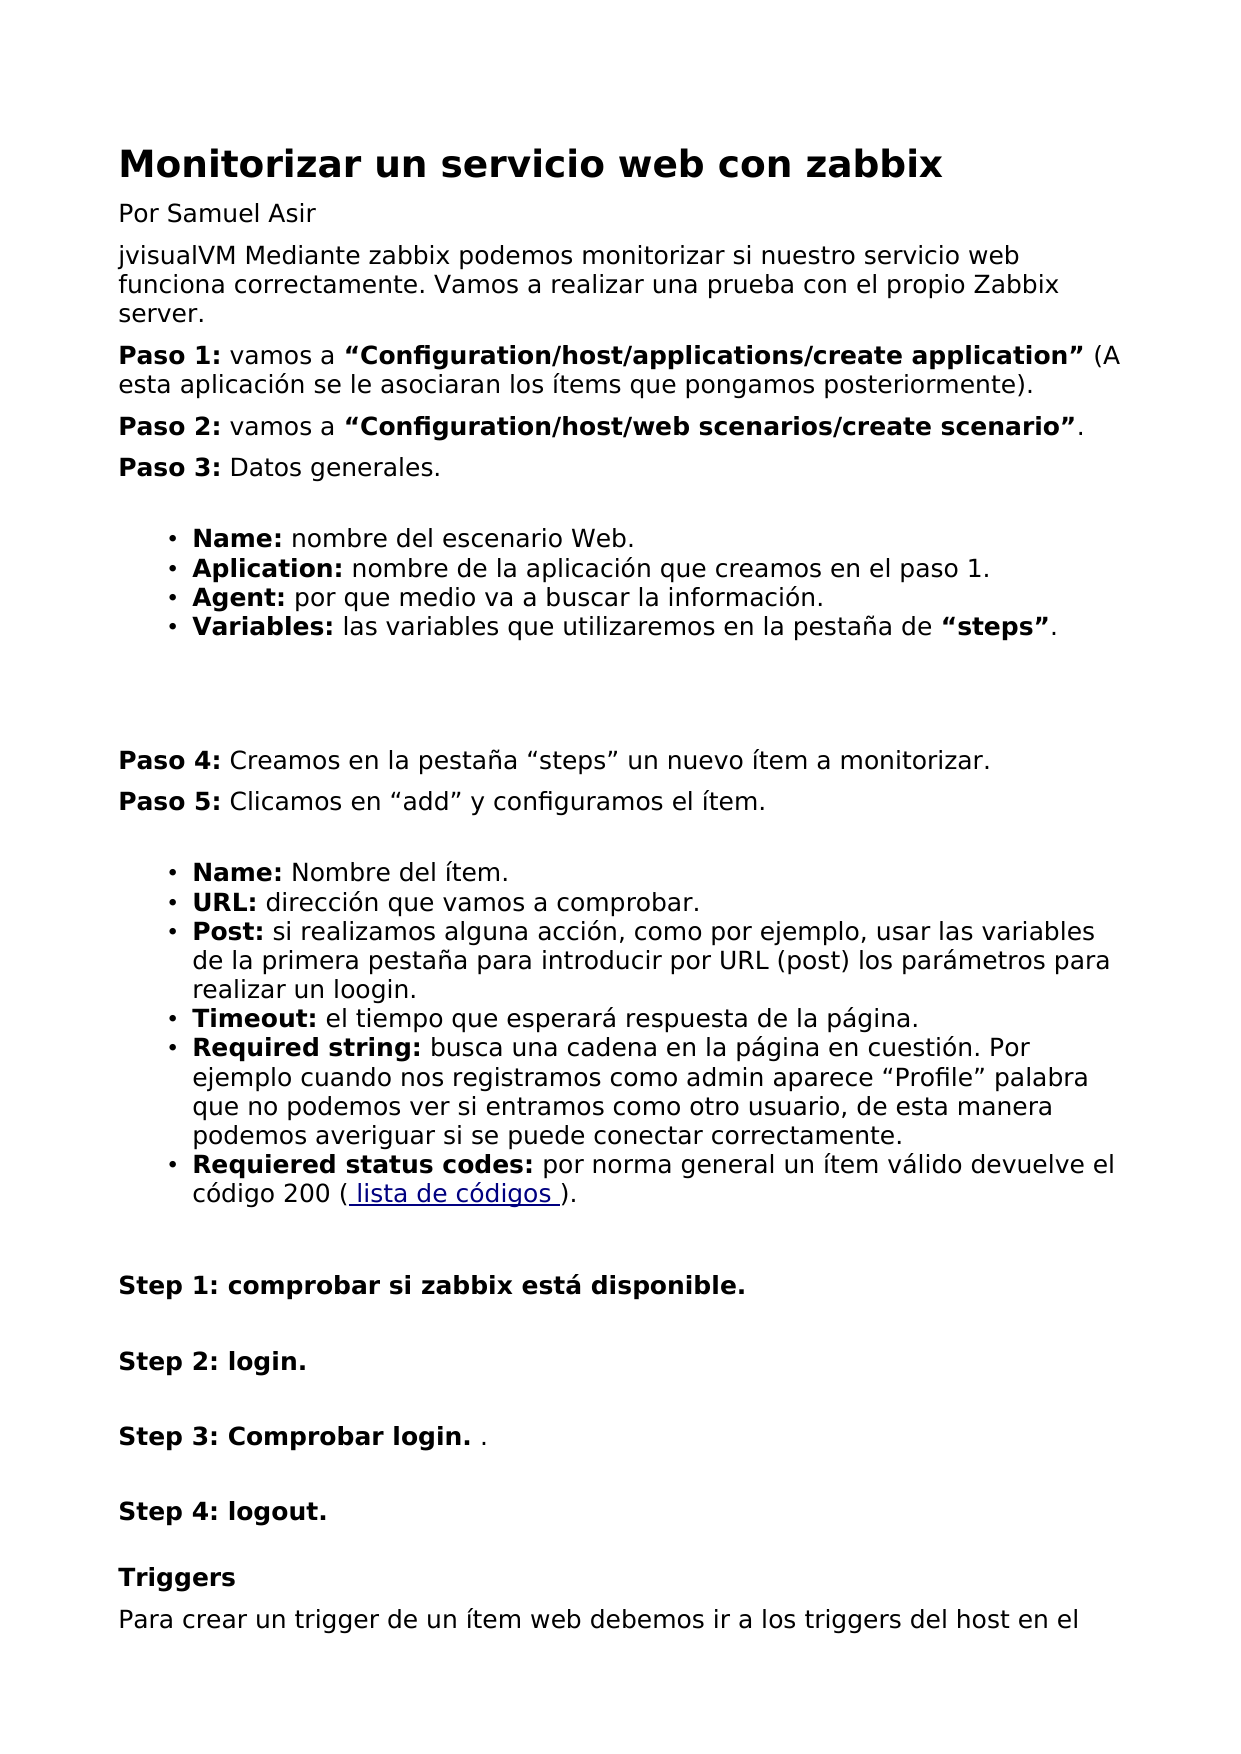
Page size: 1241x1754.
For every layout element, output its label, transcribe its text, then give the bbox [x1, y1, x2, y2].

list Agent: por que medio va a buscar la información. [177, 583, 1122, 612]
text Para crear un trigger de un ítem web debemos ir a los triggers del host en el [118, 1605, 1122, 1634]
text Paso 1: vamos a “Configuration/host/applications/create application” (A esta aplicación se le asociaran los ítems que pongamos posteriormente). [118, 341, 1122, 399]
list Timeout: el tiempo que esperará respuesta de la página. [177, 1004, 1122, 1034]
text jvisualVM Mediante zabbix podemos monitorizar si nuestro servicio web funciona correctamente. Vamos a realizar una prueba con el propio Zabbix server. [118, 241, 1122, 328]
list URL: dirección que vamos a comprobar. [177, 888, 1122, 917]
text Step 2: login. [118, 1313, 1122, 1376]
text Step 3: Comprobar login. . [118, 1388, 1122, 1451]
list Post: si realizamos alguna acción, como por ejemplo, usar las variables de la primera pestaña para introducir por URL (post) los parámetros para realizar un loogin. [177, 917, 1122, 1004]
text Paso 2: vamos a “Configuration/host/web scenarios/create scenario”. [118, 412, 1122, 441]
text Step 4: logout. [118, 1463, 1122, 1526]
list Variables: las variables que utilizaremos en la pestaña de “steps”. [177, 612, 1122, 641]
list Name: nombre del escenario Web. [177, 524, 1122, 554]
text Step 1: comprobar si zabbix está disponible. [118, 1238, 1122, 1301]
text Por Samuel Asir [118, 199, 1122, 228]
subtitle Triggers [118, 1563, 1122, 1593]
list Requiered status codes: por norma general un ítem válido devuelve el código 200 ( lista de códigos ). [177, 1150, 1122, 1209]
text Paso 3: Datos generales. [118, 453, 1122, 483]
text Paso 4: Creamos en la pestaña “steps” un nuevo ítem a monitorizar. [118, 746, 1122, 775]
subtitle Monitorizar un servicio web con zabbix [118, 143, 1122, 187]
text Paso 5: Clicamos en “add” y configuramos el ítem. [118, 787, 1122, 817]
list Aplication: nombre de la aplicación que creamos en el paso 1. [177, 554, 1122, 583]
list Name: Nombre del ítem. [177, 859, 1122, 888]
list Required string: busca una cadena en la página en cuestión. Por ejemplo cuando nos registramos como admin aparece “Profile” palabra que no podemos ver si entramos como otro usuario, de esta manera podemos averiguar si se puede conectar correctamente. [177, 1034, 1122, 1150]
